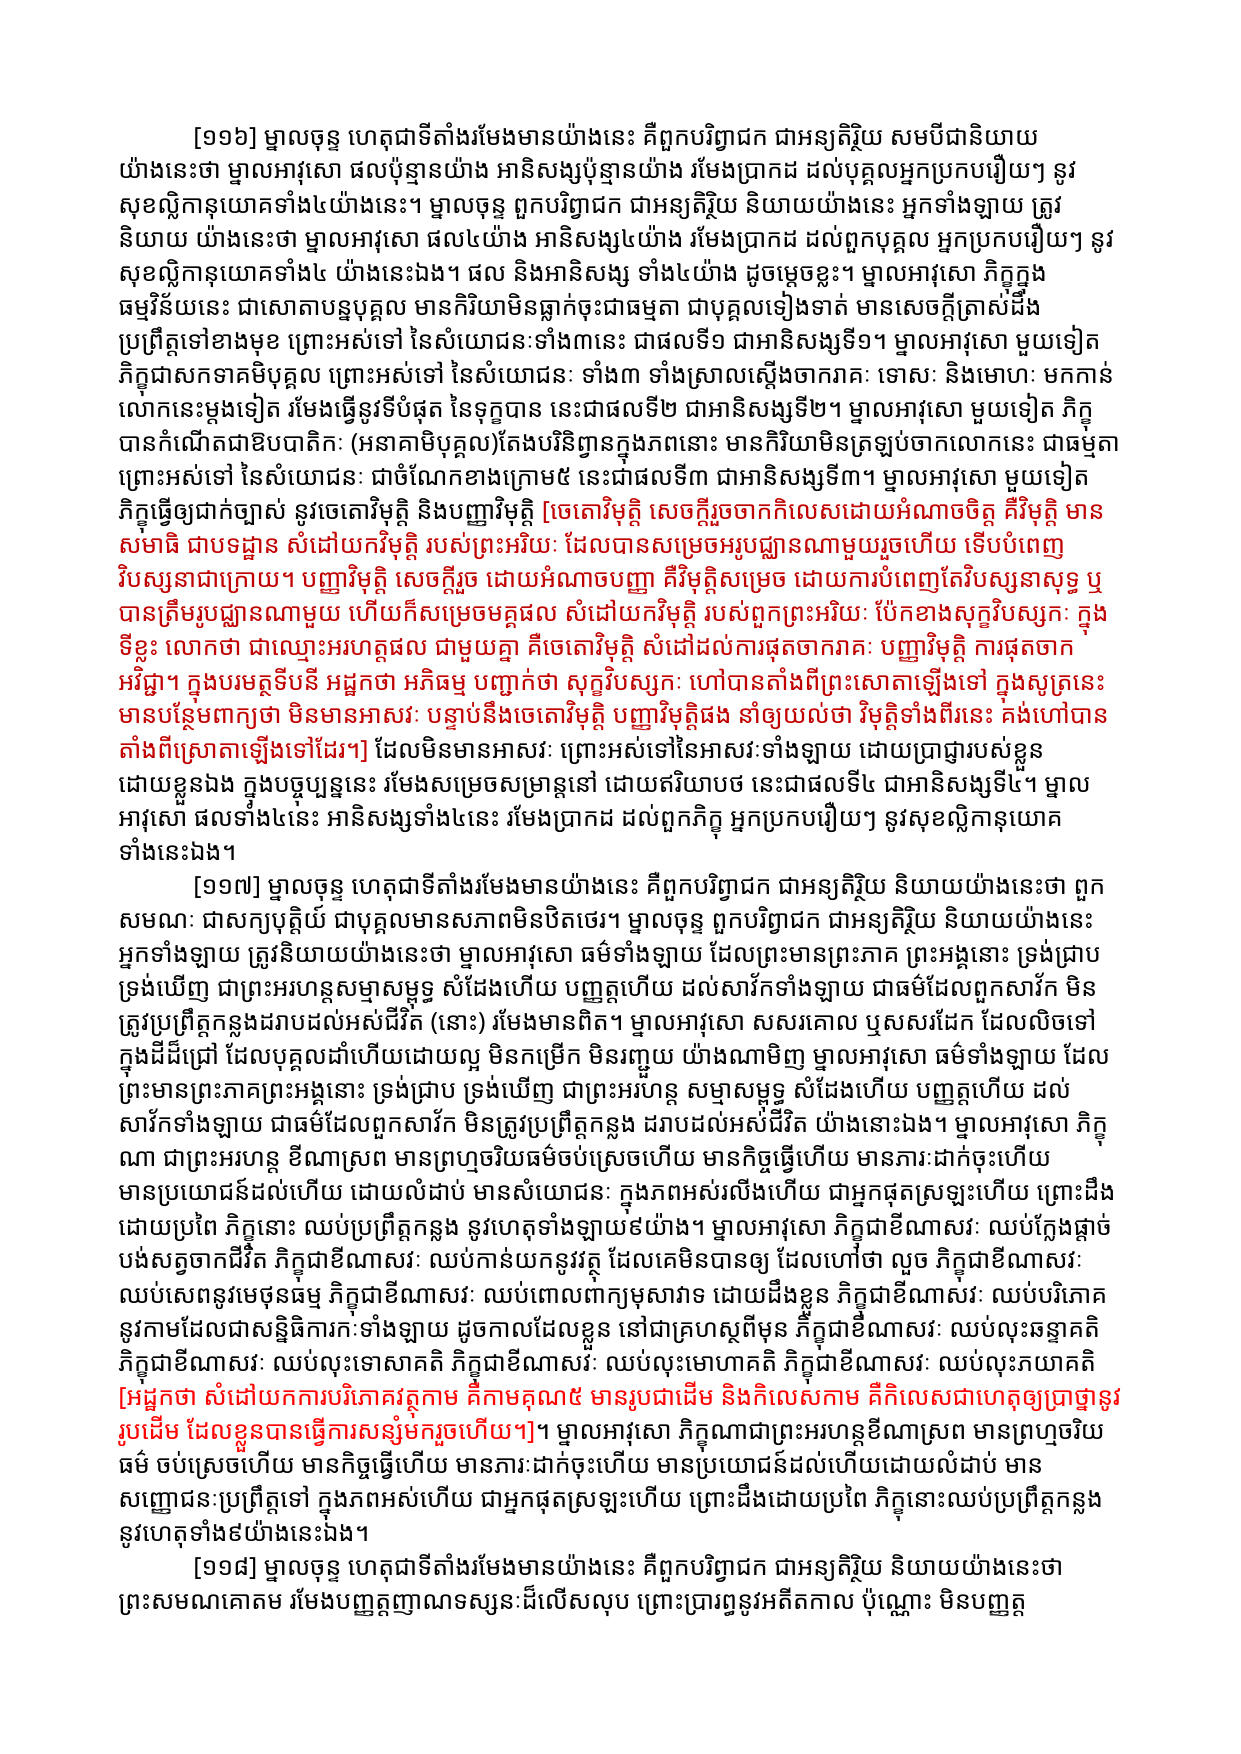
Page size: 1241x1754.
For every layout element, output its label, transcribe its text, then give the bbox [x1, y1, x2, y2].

text [១១៦] ម្នាលចុន្ទ ហេតុជាទីតាំងរមែងមានយ៉ាងនេះ គឺពួកបរិព្វាជក ជាអន្យតិរ្ថិយ សមបី​ជានិ​យាយ យ៉ាងនេះថា ម្នាលអាវុសោ ផលប៉ុន្មានយ៉ាង អានិសង្សប៉ុន្មានយ៉ាង រមែង​ប្រាកដ​ ដល់​បុគ្គល​អ្នក​ប្រកបរឿយៗ នូវ​សុខល្លិកានុយោគទាំង៤យ៉ាងនេះ។ ម្នាលចុន្ទ ពួកបរិព្វាជក ជា​អន្យតិរ្ថិយ និយាយ​​យ៉ាងនេះ អ្នកទាំងឡាយ ត្រូវនិយាយ យ៉ាងនេះថា ម្នាលអាវុសោ ផល៤យ៉ាង អានិសង្ស​៤យ៉ាង រមែង​ប្រាកដ ​ដល់​ពួកបុគ្គល ​អ្នក​ប្រកបរឿយៗ នូវ​សុខល្លិកានុយោគទាំង៤ យ៉ាងនេះឯង។ ផល និងអានិសង្ស​ ទាំង៤យ៉ាង ដូចម្តេចខ្លះ។ ម្នាលអាវុសោ ភិក្ខុក្នុងធម្មវិន័យ​នេះ ជាសោតាបន្ន​បុគ្គល មានកិរិយា​មិនធ្លាក់ចុះជាធម្មតា ជាបុគ្គលទៀងទាត់ មានសេចក្តីត្រាស់ដឹង​ ប្រព្រឹត្តទៅ​ខាង​មុខ ព្រោះអស់ទៅ នៃសំយោជនៈទាំង៣នេះ ជាផលទី១ ជាអានិសង្សទី១។ ម្នាលអាវុសោ មួយទៀត ភិក្ខុជាសកទាគមិបុគ្គល ព្រោះអស់ទៅ នៃសំយោជនៈ ទាំង៣ ទាំង​ស្រាល​ស្តើង​ចាករាគៈ ទោសៈ និងមោហៈ មកកាន់លោកនេះម្តងទៀត រមែងធ្វើនូវទីបំផុត នៃទុក្ខបាន នេះជាផលទី២ ជាអានិសង្ស​ទី២។ ម្នាលអាវុសោ មួយទៀត ភិក្ខុបានកំណើតជាឱបបាតិកៈ (អនាគាមិបុគ្គល)តែង​បរិនិព្វាន​ក្នុង​ភព​នោះ មានកិរិយាមិនត្រឡប់​ចាកលោកនេះ ជាធម្មតា ព្រោះអស់ទៅ នៃសំយោជនៈ ជាចំណែក​ខាង​ក្រោម៥ នេះជាផលទី៣ ជាអានិសង្សទី៣។ ម្នាលអាវុសោ មួយទៀត ភិក្ខុធ្វើឲ្យជាក់ច្បាស់ នូវចេតោវិមុត្តិ និងបញ្ញាវិមុត្តិ [ចេតោវិមុត្តិ សេចក្តីរួច​ចាក​កិលេសដោយអំណាចចិត្ត គឺវិមុត្តិ មានសមាធិ ជាបទដ្ឋាន សំដៅយកវិមុត្តិ របស់ព្រះអរិយៈ ដែល​បានសម្រេច​អរូបជ្ឈានណា​មួយរួចហើយ ទើបបំពេញ​វិបស្សនាជាក្រោយ។ បញ្ញាវិមុត្តិ សេចក្តីរួច​ ដោយ​អំណាច​បញ្ញា គឺវិមុត្តិ​សម្រេច ដោយការបំពេញ​តែវិបស្សនាសុទ្ធ ឬបានត្រឹម​រូបជ្ឈានណាមួយ ហើយក៏សម្រេច​មគ្គផល សំដៅយកវិមុត្តិ​ របស់ពួក​ព្រះអរិយៈ ប៉ែកខាង​សុក្ខវិបស្សកៈ ក្នុងទីខ្លះ លោកថា ជាឈ្មោះ​អរហត្តផល ជាមួយគ្នា គឺចេតោវិមុត្តិ សំដៅដល់ការផុតចាករាគៈ បញ្ញាវិមុត្តិ ការផុតចាកអវិជ្ជា។ ក្នុងបរមត្ថទីបនី អដ្ឋកថា អភិធម្ម បញ្ជាក់ថា សុក្ខវិបស្សកៈ ហៅបានតាំងពីព្រះសោតាឡើងទៅ ក្នុងសូត្រនេះ មានបន្ថែមពាក្យថា មិនមានអាសវៈ បន្ទាប់​នឹងចេតោវិមុត្តិ​ បញ្ញាវិមុត្តិផង នាំឲ្យយល់ថា វិមុត្តិទាំងពីរនេះ គង់ហៅបានតាំងពីស្រោតាឡើងទៅដែរ។] ដែល​មិនមាន​អាសវៈ ព្រោះ​អស់ទៅនៃអាសវៈទាំងឡាយ ដោយប្រាជ្ញារបស់ខ្លួន ដោយខ្លួនឯង ក្នុង​បច្ចុប្បន្ន​​នេះ រមែងសម្រេច​សម្រាន្តនៅ ដោយឥរិយាបថ នេះជាផលទី៤ ជាអានិសង្សទី៤។ ម្នាលអាវុសោ ផលទាំង៤នេះ អានិសង្សទាំង៤នេះ រមែង​ប្រាកដ​ ដល់ពួក​ភិក្ខុ អ្នកប្រកបរឿយៗ នូវ​សុខល្លិកានុយោគ ទាំងនេះឯង។ [118, 118, 1122, 867]
text [១១៧] ម្នាលចុន្ទ ហេតុជាទីតាំងរមែងមានយ៉ាងនេះ គឺពួកបរិព្វាជក ជាអន្យតិរ្ថិយ និយាយ​យ៉ាងនេះថា ពួកសមណៈ ជាសក្យបុត្តិយ៍ ជាបុគ្គល​មានសភាពមិនឋិតថេរ។ ម្នាលចុន្ទ ពួក​បរិព្វាជក ជាអន្យតិរ្ថិយ និយាយយ៉ាងនេះ អ្នកទាំងឡាយ ត្រូវនិយាយយ៉ាងនេះថា ម្នាលអាវុសោ ធម៌​ទាំង​ឡាយ ដែលព្រះមានព្រះភាគ ព្រះអង្គនោះ ទ្រង់ជ្រាបទ្រង់ឃើញ ជាព្រះអរហន្តសម្មាសម្ពុទ្ធ សំដែង​ហើយ បញ្ញត្តហើយ ដល់សាវ័កទាំងឡាយ ជាធម៌ដែល​ពួកសាវ័ក មិនត្រូវ​ប្រព្រឹត្ត​កន្លង​ដរាប​ដល់​អស់​ជីវិត (នោះ) រមែងមានពិត។ ម្នាលអាវុសោ សសរគោល ឬសសរដែក ដែល​លិច​ទៅ​ក្នុងដី​ដ៏ជ្រៅ ដែលបុគ្គល​ដាំហើយដោយល្អ មិនកម្រើក មិនរញ្ជួយ យ៉ាងណាមិញ ម្នាលអាវុសោ ធម៌​ទាំងឡាយ ដែល​ព្រះមានព្រះភាគព្រះអង្គនោះ ទ្រង់ជ្រាប ទ្រង់ឃើញ ជាព្រះអរហន្ត ​សម្មាសម្ពុទ្ធ សំដែងហើយ បញ្ញត្តហើយ ដល់សាវ័កទាំងឡាយ ជាធម៌ដែលពួកសាវ័ក មិនត្រូវប្រព្រឹត្តកន្លង ដរាប​ដល់អស់ជីវិត យ៉ាងនោះឯង។ ម្នាលអាវុសោ ភិក្ខុណា ជាព្រះអរហន្ត ខីណាស្រព មានព្រហ្មចរិយ​ធម៌ចប់​ស្រេច​ហើយ មានកិច្ចធ្វើហើយ មានភារៈដាក់ចុះហើយ មានប្រយោជន៍​ដល់ហើយ ដោយលំដាប់ មាន​សំយោជនៈ ក្នុងភពអស់រលីងហើយ ជាអ្នកផុតស្រឡះហើយ ព្រោះដឹងដោយ​ប្រពៃ ភិក្ខុនោះ ឈប់​ប្រព្រឹត្ត​​កន្លង នូវហេតុ​ទាំងឡាយ៩យ៉ាង។ ម្នាលអាវុសោ ភិក្ខុជាខីណាសវៈ ឈប់​ក្លែងផ្តាច់បង់​សត្វ​ចាក​ជីវិត ភិក្ខុជាខីណាសវៈ ឈប់កាន់យកនូវវត្ថុ ដែល​គេមិនបាន​ឲ្យ ដែល​ហៅថា លួច ភិក្ខុជា​ខីណាសវៈ ឈប់សេពនូវមេថុនធម្ម ភិក្ខុជាខីណាសវៈ ឈប់ពោលពាក្យ​មុសាវាទ ដោយដឹងខ្លួន ភិក្ខុ​ជា​ខីណាសវៈ ឈប់បរិភោគ នូវកាមដែល​ជាសន្និធិការកៈទាំងឡាយ ដូចកាល​ដែល​ខ្លួន នៅជា​គ្រហស្ថ​ពីមុន ភិក្ខុជាខីណាសវៈ ឈប់លុះឆន្ទាគតិ ភិក្ខុជាខីណាសវៈ ឈប់លុះ​ទោសាគតិ ភិក្ខុជា​ខីណាសវៈ ឈប់លុះមោហាគតិ ភិក្ខុជាខីណាសវៈ ឈប់លុះភយាគតិ [អដ្ឋកថា សំដៅយកការបរិភោគវត្ថុកាម គឺកាមគុណ៥ មានរូបជាដើម និងកិលេសកាម គឺកិលេស​ជាហេតុ​ឲ្យ​ប្រាថ្នា​នូវរូបដើម ដែលខ្លួន​បានធ្វើការសន្សំមករួចហើយ។]។ ម្នាលអាវុសោ ភិក្ខុណាជាព្រះអរហន្តខីណាស្រព មានព្រហ្មចរិយធម៌ ចប់ស្រេចហើយ មានកិច្ចធ្វើហើយ មានភារៈ​ដាក់ចុះហើយ មានប្រយោជន៍​ដល់ហើយដោយលំដាប់ មានសញ្ញោជនៈប្រព្រឹត្តទៅ ក្នុងភព​អស់​ហើយ ជាអ្នកផុតស្រឡះហើយ ព្រោះដឹង​ដោយប្រពៃ ភិក្ខុនោះឈប់ប្រព្រឹត្តកន្លង នូវហេតុ​ទាំង៩​យ៉ាង​នេះឯង។ [118, 867, 1122, 1549]
text [១១៨] ម្នាលចុន្ទ ហេតុជាទីតាំងរមែង​មានយ៉ាងនេះ គឺពួកបរិព្វាជក ជាអន្យតិរ្ថិយ និយាយ​យ៉ាងនេះថា ព្រះសមណគោតម រមែងបញ្ញត្ត​ញាណទស្សនៈដ៏លើសលុប ព្រោះប្រារព្ធនូវអតីត​កាល ប៉ុណ្ណោះ មិនបញ្ញត្ត​ញាណទស្សនៈដ៏លើសលុប ព្រោះប្រារព្ធនូវកាល​ជាអនាគតឡើយ ការ​មិន​បញ្ញត្តិនោះ ព្រោះហេតុអ្វី ការមិនបញ្ញតិ្តដូច្នោះ ព្រោះហេតុដូចម្តេច។ ឯពួកបរិព្វាជក ជា​អន្យតិរ្ថិយដទៃនោះ រមែង​សំគាល់​ នូវពាក្យ​ដែល​គួរបញ្ញត្ត​ នូវហេតុ​មិនមែន​ជាញាណទស្សនៈ ដែល​ឃ្វាងទៅកាន់ទីដទៃ ដោយញាណទស្សនៈ ដែលបែរទៅកាន់ទីដទៃ ប្រៀបដូច​ជាពួកជនពាល ជា​អ្នក​មិនវាងវៃដូច្នោះឯង។ ម្នាលចុន្ទ តថាគត រមែង​មានសតានុសារិញ្ញាណ [អដ្ឋកថា ថា ញាណ​ដែលសម្បយុត្តដោយបុព្វេនិវាសានុស្សតិ។] ប្រារព្ធតែកាលដែលកន្លងទៅហើយ តថាគតនោះ ប្រាថ្នាហេតុ មានប្រមាណណា ក៏នឹកតាមនូវហេតុ មានប្រមាណប៉ុណ្ណោះបាន ឯញាណដែលកើត​អំពី​ការត្រាស់ដឹង ប្រារព្ធកាលជាអនាគត ក៏កើតឡើងដល់តថាគតថា ឥឡូវនេះ ជាតិនេះ ជាជាតិ​ទីបំផុតហើយ ការកើតតទៅទៀត មិនមានទេ។ [118, 1549, 1122, 1617]
